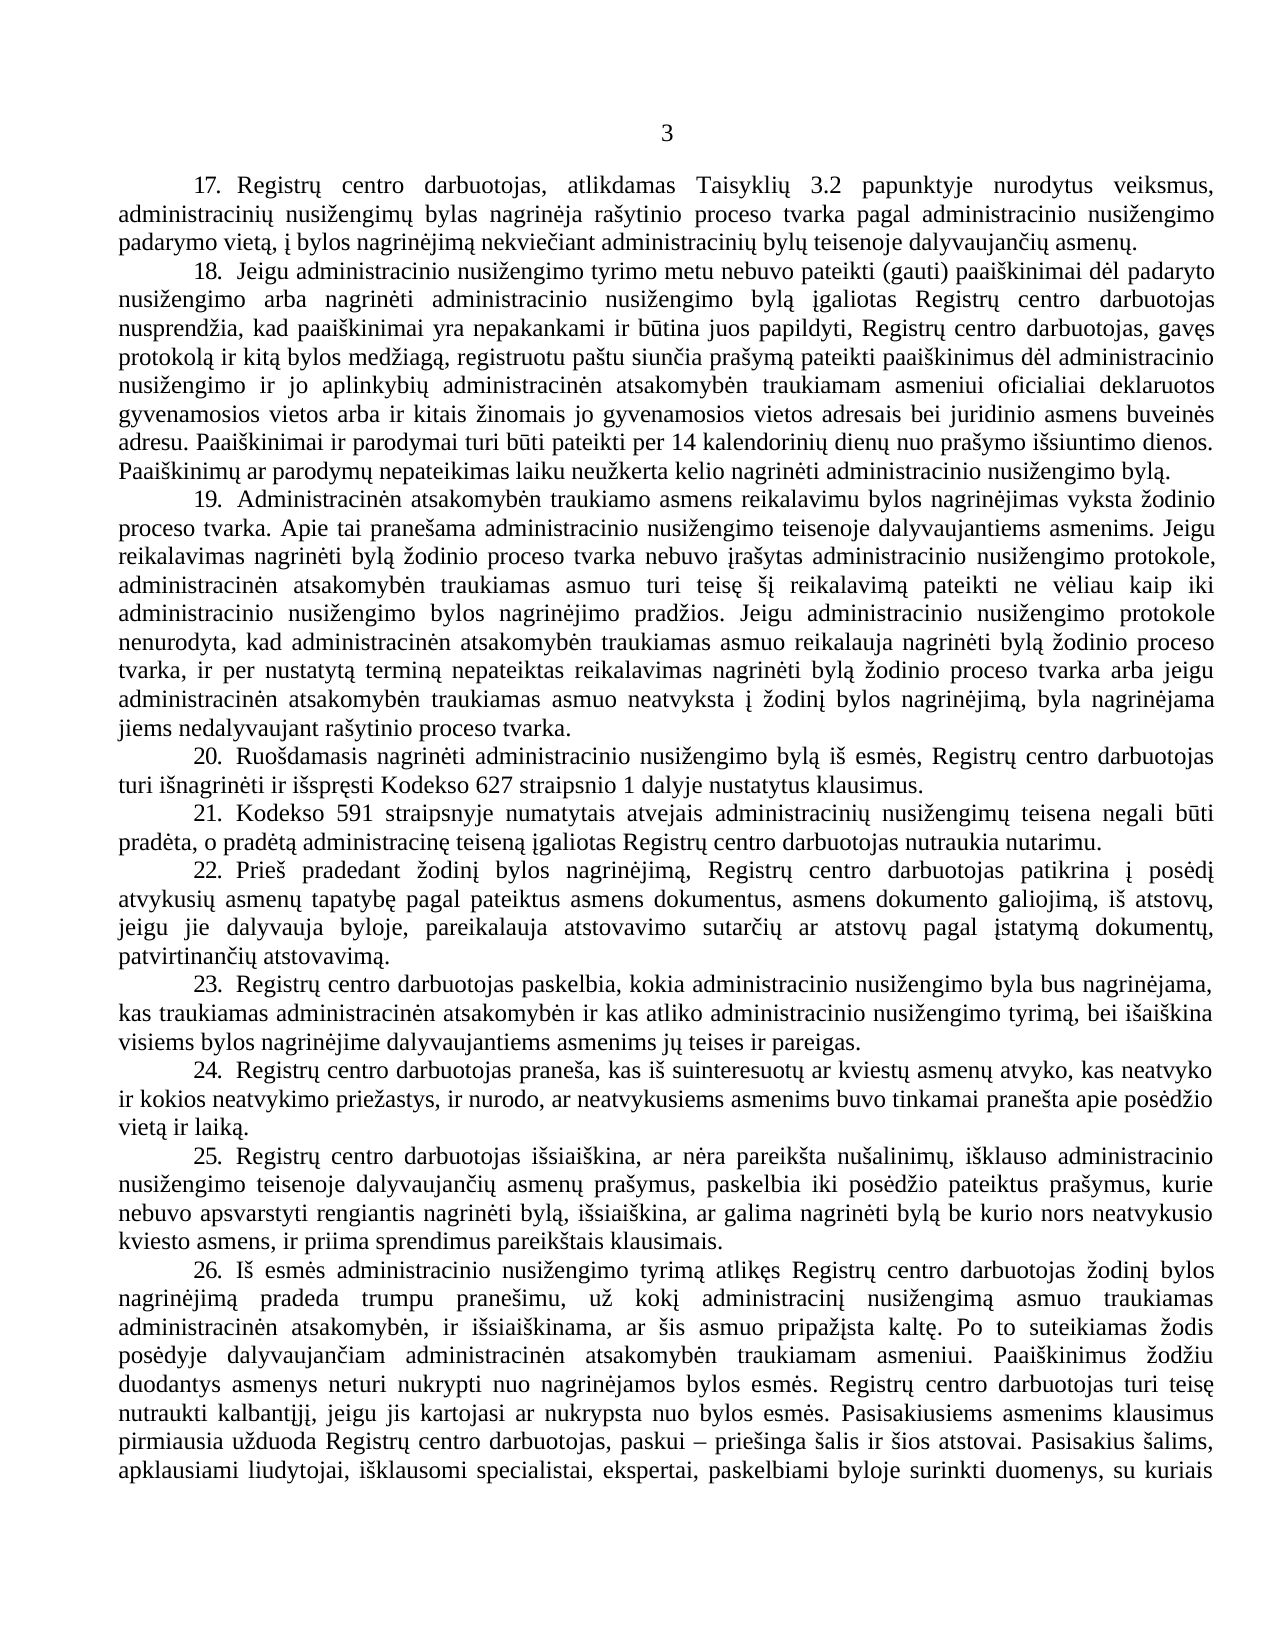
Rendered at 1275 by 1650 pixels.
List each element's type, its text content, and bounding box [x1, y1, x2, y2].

text 22. Prieš pradedant žodinį bylos nagrinėjimą, Registrų centro darbuotojas patikrina į posėdį atvykusių asmenų tapatybę pagal pateiktus asmens dokumentus, asmens dokumento galiojimą, iš atstovų, jeigu jie dalyvauja byloje, pareikalauja atstovavimo sutarčių ar atstovų pagal įstatymą dokumentų, patvirtinančių atstovavimą. [118, 856, 1215, 970]
text 23. Registrų centro darbuotojas paskelbia, kokia administracinio nusižengimo byla bus nagrinėjama, kas traukiamas administracinėn atsakomybėn ir kas atliko administracinio nusižengimo tyrimą, bei išaiškina visiems bylos nagrinėjime dalyvaujantiems asmenims jų teises ir pareigas. [118, 970, 1213, 1056]
text 20. Ruošdamasis nagrinėti administracinio nusižengimo bylą iš esmės, Registrų centro darbuotojas turi išnagrinėti ir išspręsti Kodekso 627 straipsnio 1 dalyje nustatytus klausimus. [118, 742, 1215, 799]
text 25. Registrų centro darbuotojas išsiaiškina, ar nėra pareikšta nušalinimų, išklauso administracinio nusižengimo teisenoje dalyvaujančių asmenų prašymus, paskelbia iki posėdžio pateiktus prašymus, kurie nebuvo apsvarstyti rengiantis nagrinėti bylą, išsiaiškina, ar galima nagrinėti bylą be kurio nors neatvykusio kviesto asmens, ir priima sprendimus pareikštais klausimais. [118, 1141, 1214, 1256]
text 17. Registrų centro darbuotojas, atlikdamas Taisyklių 3.2 papunktyje nurodytus veiksmus, administracinių nusižengimų bylas nagrinėja rašytinio proceso tvarka pagal administracinio nusižengimo padarymo vietą, į bylos nagrinėjimą nekviečiant administracinių bylų teisenoje dalyvaujančių asmenų. [118, 171, 1215, 257]
text 26. Iš esmės administracinio nusižengimo tyrimą atlikęs Registrų centro darbuotojas žodinį bylos nagrinėjimą pradeda trumpu pranešimu, už kokį administracinį nusižengimą asmuo traukiamas administracinėn atsakomybėn, ir išsiaiškinama, ar šis asmuo pripažįsta kaltę. Po to suteikiamas žodis posėdyje dalyvaujančiam administracinėn atsakomybėn traukiamam asmeniui. Paaiškinimus žodžiu duodantys asmenys neturi nukrypti nuo nagrinėjamos bylos esmės. Registrų centro darbuotojas turi teisę nutraukti kalbantįjį, jeigu jis kartojasi ar nukrypsta nuo bylos esmės. Pasisakiusiems asmenims klausimus pirmiausia užduoda Registrų centro darbuotojas, paskui – priešinga šalis ir šios atstovai. Pasisakius šalims, apklausiami liudytojai, išklausomi specialistai, ekspertai, paskelbiami byloje surinkti duomenys, su kuriais [118, 1256, 1214, 1484]
text 21. Kodekso 591 straipsnyje numatytais atvejais administracinių nusižengimų teisena negali būti pradėta, o pradėtą administracinę teiseną įgaliotas Registrų centro darbuotojas nutraukia nutarimu. [118, 799, 1215, 856]
text 18. Jeigu administracinio nusižengimo tyrimo metu nebuvo pateikti (gauti) paaiškinimai dėl padaryto nusižengimo arba nagrinėti administracinio nusižengimo bylą įgaliotas Registrų centro darbuotojas nusprendžia, kad paaiškinimai yra nepakankami ir būtina juos papildyti, Registrų centro darbuotojas, gavęs protokolą ir kitą bylos medžiagą, registruotu paštu siunčia prašymą pateikti paaiškinimus dėl administracinio nusižengimo ir jo aplinkybių administracinėn atsakomybėn traukiamam asmeniui oficialiai deklaruotos gyvenamosios vietos arba ir kitais žinomais jo gyvenamosios vietos adresais bei juridinio asmens buveinės adresu. Paaiškinimai ir parodymai turi būti pateikti per 14 kalendorinių dienų nuo prašymo išsiuntimo dienos. Paaiškinimų ar parodymų nepateikimas laiku neužkerta kelio nagrinėti administracinio nusižengimo bylą. [118, 257, 1215, 485]
text 19. Administracinėn atsakomybėn traukiamo asmens reikalavimu bylos nagrinėjimas vyksta žodinio proceso tvarka. Apie tai pranešama administracinio nusižengimo teisenoje dalyvaujantiems asmenims. Jeigu reikalavimas nagrinėti bylą žodinio proceso tvarka nebuvo įrašytas administracinio nusižengimo protokole, administracinėn atsakomybėn traukiamas asmuo turi teisę šį reikalavimą pateikti ne vėliau kaip iki administracinio nusižengimo bylos nagrinėjimo pradžios. Jeigu administracinio nusižengimo protokole nenurodyta, kad administracinėn atsakomybėn traukiamas asmuo reikalauja nagrinėti bylą žodinio proceso tvarka, ir per nustatytą terminą nepateiktas reikalavimas nagrinėti bylą žodinio proceso tvarka arba jeigu administracinėn atsakomybėn traukiamas asmuo neatvyksta į žodinį bylos nagrinėjimą, byla nagrinėjama jiems nedalyvaujant rašytinio proceso tvarka. [118, 485, 1216, 742]
text 24. Registrų centro darbuotojas praneša, kas iš suinteresuotų ar kviestų asmenų atvyko, kas neatvyko ir kokios neatvykimo priežastys, ir nurodo, ar neatvykusiems asmenims buvo tinkamai pranešta apie posėdžio vietą ir laiką. [118, 1056, 1213, 1141]
